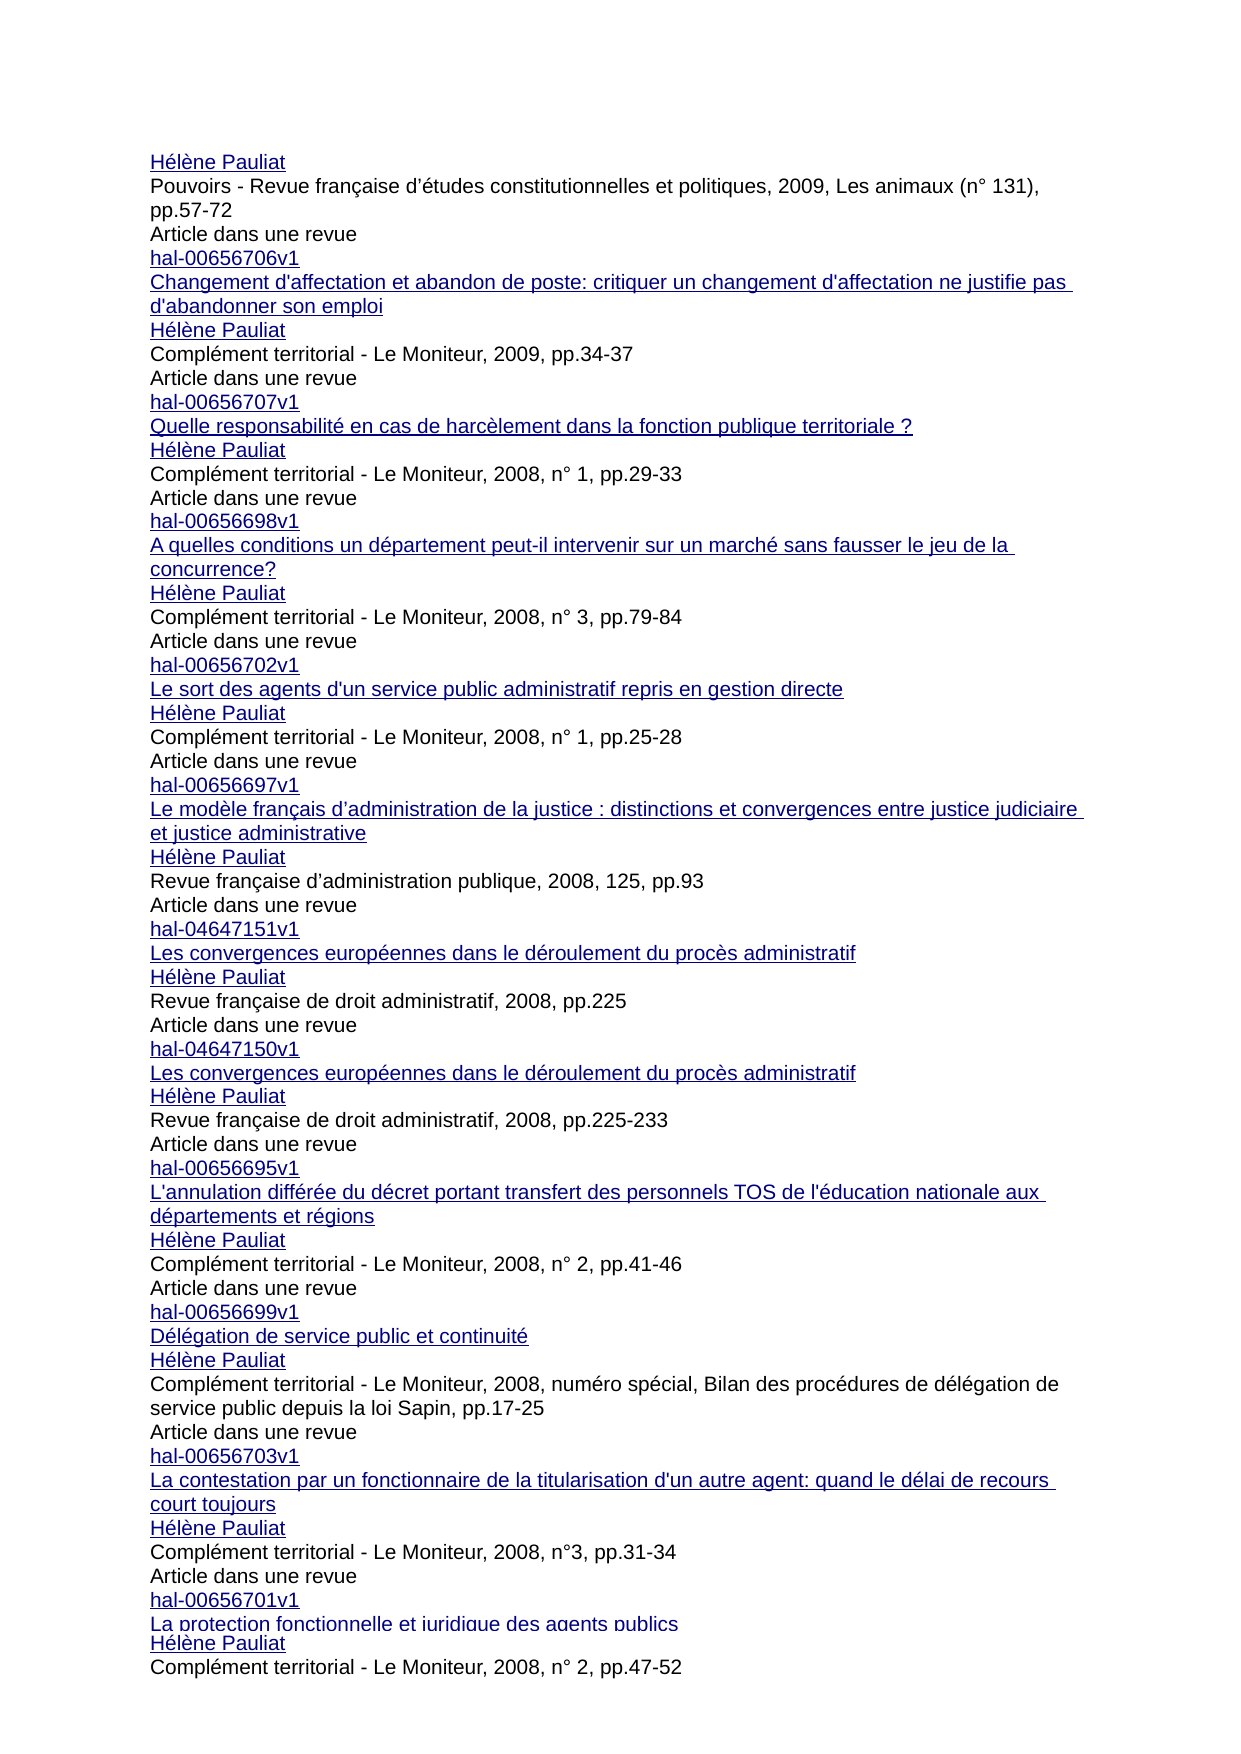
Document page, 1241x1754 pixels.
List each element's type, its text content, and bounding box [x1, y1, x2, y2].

table_cell L'annulation différée du décret portant transfert des personnels TOS de l'éducation nationale aux départements et régions Hélène Pauliat Complément territorial - Le Moniteur, 2008, n° 2, pp.41-46 Article dans une revue hal-00656699v1 [150, 1180, 1090, 1324]
table_cell La protection fonctionnelle et juridique des agents publics Hélène Pauliat Complément territorial - Le Moniteur, 2008, n° 2, pp.47-52 [150, 1611, 1090, 1679]
table_cell Le modèle français d’administration de la justice : distinctions et convergences entre justice judiciaire et justice administrative Hélène Pauliat Revue française d’administration publique, 2008, 125, pp.93 Article dans une revue hal-04647151v1 [150, 797, 1090, 941]
table_cell Hélène Pauliat Pouvoirs - Revue française d’études constitutionnelles et politiques, 2009, Les animaux (n° 131), pp.57-72 Article dans une revue hal-00656706v1 [150, 150, 1090, 270]
table_cell La contestation par un fonctionnaire de la titularisation d'un autre agent: quand le délai de recours court toujours Hélène Pauliat Complément territorial - Le Moniteur, 2008, n°3, pp.31-34 Article dans une revue hal-00656701v1 [150, 1468, 1090, 1611]
table_cell Les convergences européennes dans le déroulement du procès administratif Hélène Pauliat Revue française de droit administratif, 2008, pp.225-233 Article dans une revue hal-00656695v1 [150, 1060, 1090, 1180]
table_cell A quelles conditions un département peut-il intervenir sur un marché sans fausser le jeu de la concurrence? Hélène Pauliat Complément territorial - Le Moniteur, 2008, n° 3, pp.79-84 Article dans une revue hal-00656702v1 [150, 533, 1090, 677]
table_cell Quelle responsabilité en cas de harcèlement dans la fonction publique territoriale ? Hélène Pauliat Complément territorial - Le Moniteur, 2008, n° 1, pp.29-33 Article dans une revue hal-00656698v1 [150, 414, 1090, 533]
table_cell Changement d'affectation et abandon de poste: critiquer un changement d'affectation ne justifie pas d'abandonner son emploi Hélène Pauliat Complément territorial - Le Moniteur, 2009, pp.34-37 Article dans une revue hal-00656707v1 [150, 270, 1090, 413]
table_cell Les convergences européennes dans le déroulement du procès administratif Hélène Pauliat Revue française de droit administratif, 2008, pp.225 Article dans une revue hal-04647150v1 [150, 941, 1090, 1060]
table_cell Le sort des agents d'un service public administratif repris en gestion directe Hélène Pauliat Complément territorial - Le Moniteur, 2008, n° 1, pp.25-28 Article dans une revue hal-00656697v1 [150, 677, 1090, 797]
table_cell Délégation de service public et continuité Hélène Pauliat Complément territorial - Le Moniteur, 2008, numéro spécial, Bilan des procédures de délégation de service public depuis la loi Sapin, pp.17-25 Article dans une revue hal-00656703v1 [150, 1324, 1090, 1468]
